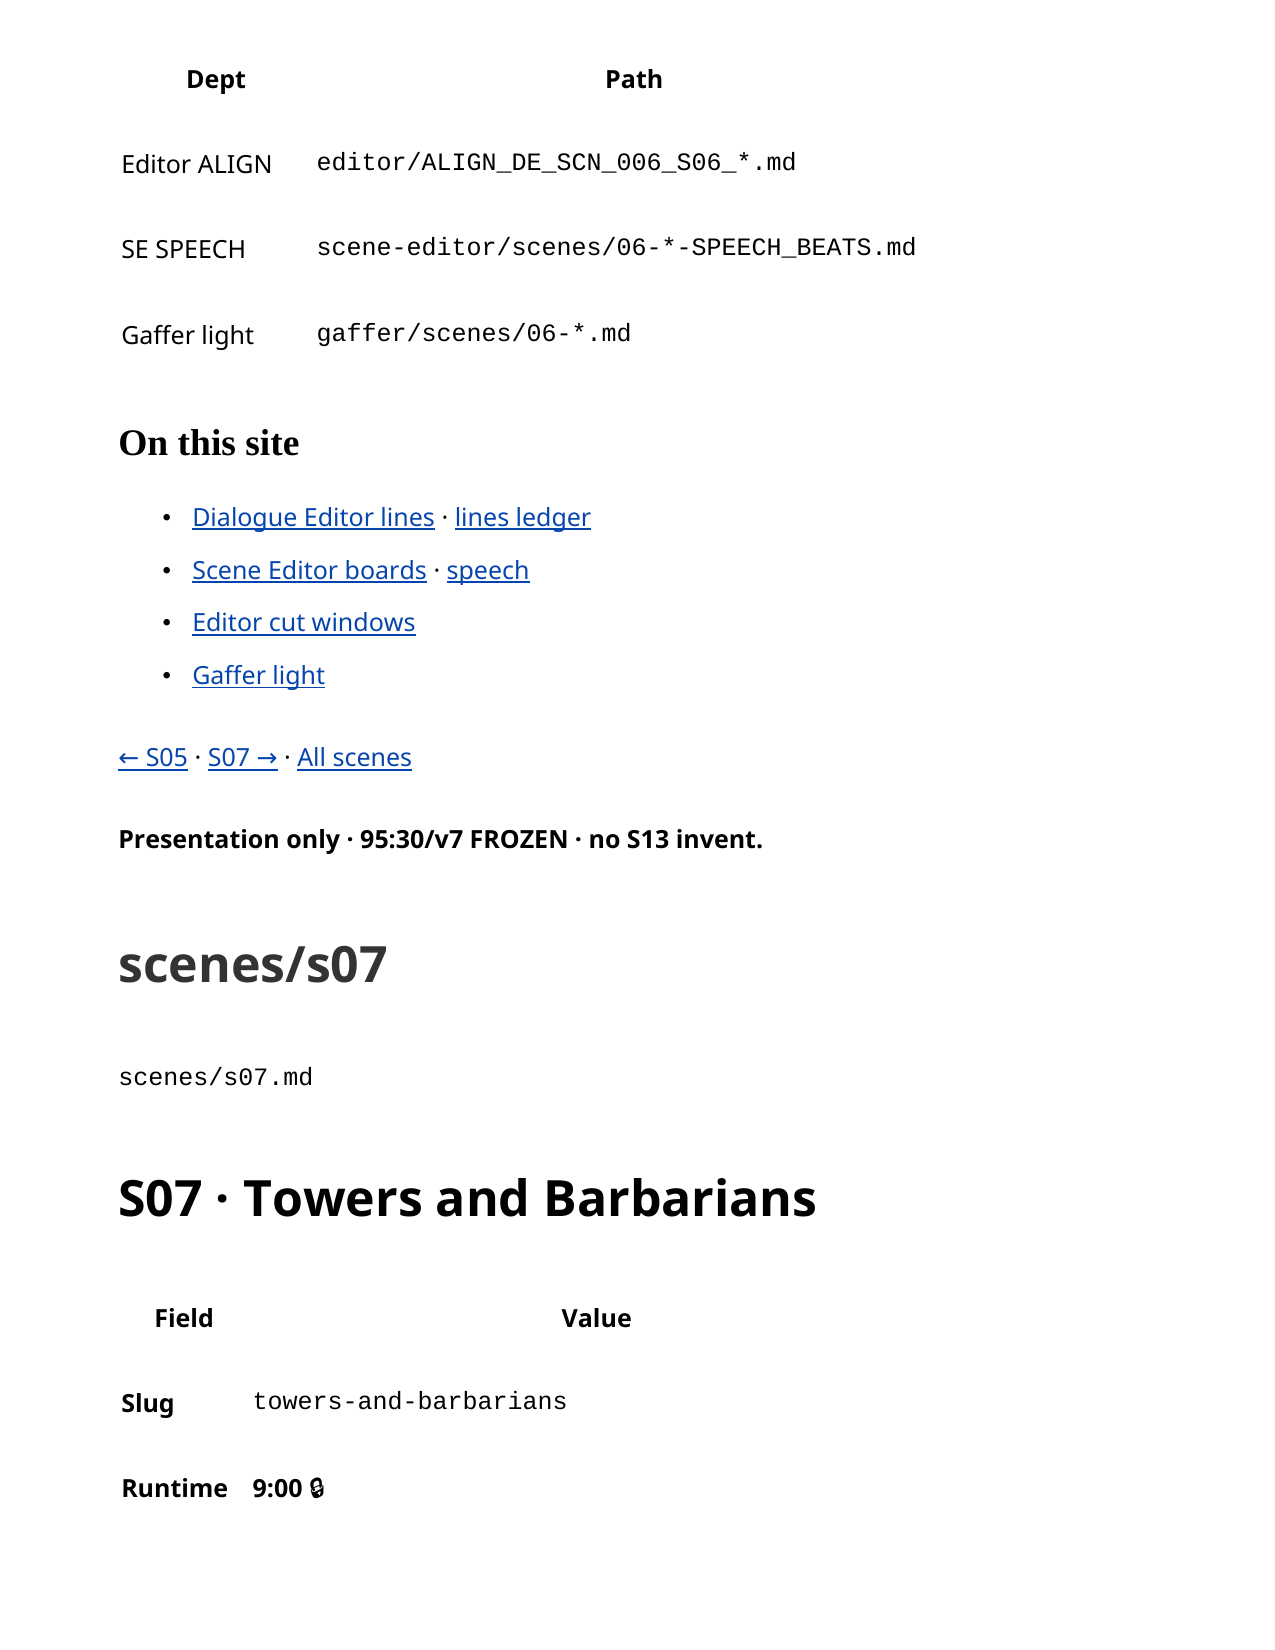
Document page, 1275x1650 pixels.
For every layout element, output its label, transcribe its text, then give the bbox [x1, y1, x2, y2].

table_cell gaffer/scenes/06-*.md [314, 314, 954, 399]
table_cell Gaffer light [118, 314, 313, 399]
table_cell Slug [118, 1383, 249, 1468]
table_header Path [314, 59, 954, 144]
text scenes/s07.md [118, 1064, 1216, 1093]
table_cell 9:00 🔒 [250, 1468, 943, 1553]
title scenes/s07 [118, 929, 1216, 997]
text ← S05 · S07 → · All scenes [118, 740, 1216, 774]
table_header Dept [118, 59, 313, 144]
table_cell scene-editor/scenes/06-*-SPEECH_BEATS.md [314, 229, 954, 314]
table_cell Runtime [118, 1468, 249, 1553]
subtitle On this site [118, 420, 1216, 463]
table_cell Editor ALIGN [118, 144, 313, 229]
list Dialogue Editor lines · lines ledger [162, 499, 1216, 534]
table_header Field [118, 1298, 249, 1383]
list Editor cut windows [162, 605, 1216, 639]
text Presentation only · 95:30/v7 FROZEN · no S13 invent. [118, 822, 1216, 856]
table_cell SE SPEECH [118, 229, 313, 314]
subtitle S07 · Towers and Barbarians [118, 1163, 1216, 1231]
table_cell editor/ALIGN_DE_SCN_006_S06_*.md [314, 144, 954, 229]
table_header Value [250, 1298, 943, 1383]
table_cell towers-and-barbarians [250, 1383, 943, 1468]
list Gaffer light [162, 658, 1216, 692]
list Scene Editor boards · speech [162, 552, 1216, 586]
